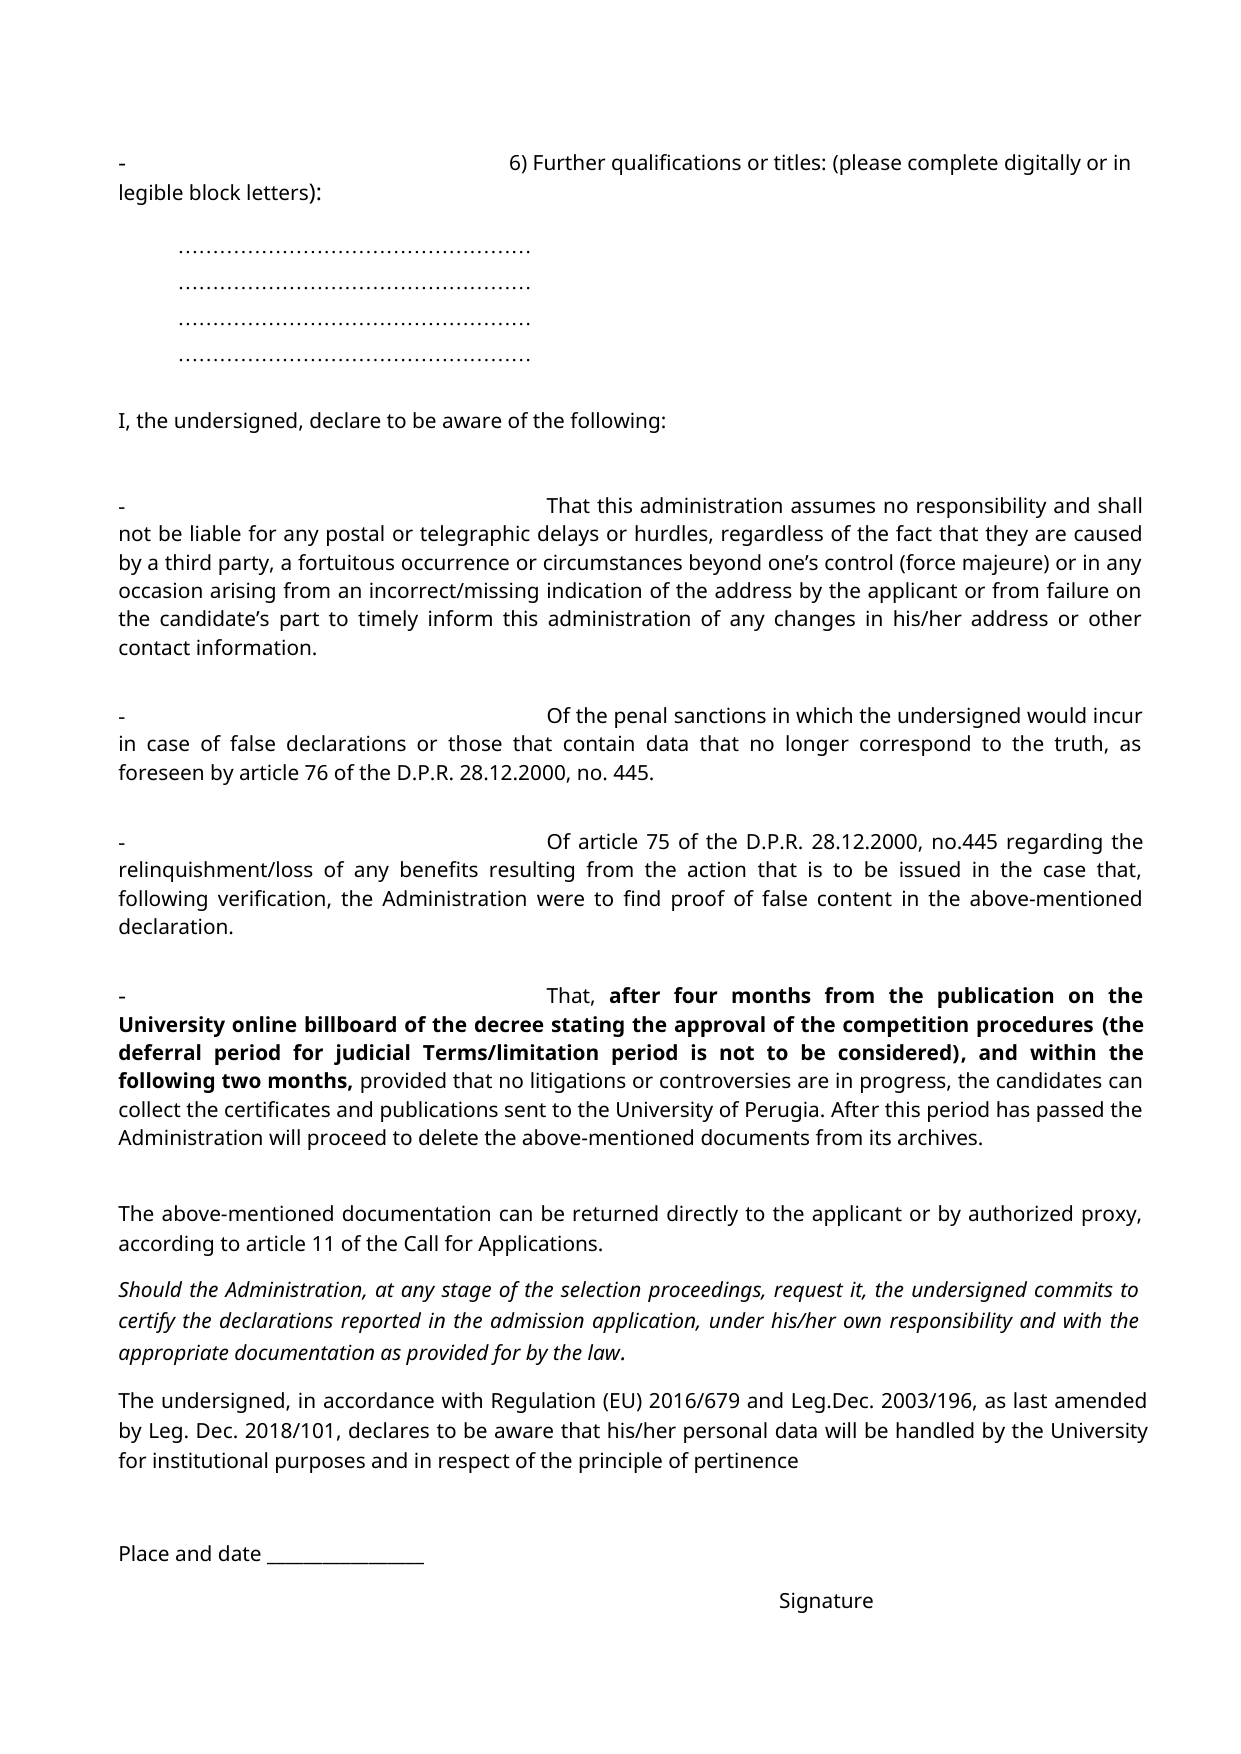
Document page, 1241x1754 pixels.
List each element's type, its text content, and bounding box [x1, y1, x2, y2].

text …………………………………………… [177, 342, 1144, 366]
list That, after four months from the publication on the University online billboard of the decree stating the approval of the competition procedures (the deferral period for judicial Terms/limitation period is not to be considered), and within the following two months, provided that no litigations or controversies are in progress, the candidates can collect the certificates and publications sent to the University of Perugia. After this period has passed the Administration will proceed to delete the above-mentioned documents from its archives. [118, 981, 1144, 1152]
text …………………………………………… [177, 234, 1144, 258]
text …………………………………………… [177, 270, 1144, 294]
text Signature [118, 1586, 1144, 1615]
list 6) Further qualifications or titles: (please complete digitally or in legible block letters): [118, 148, 1144, 207]
text Place and date _________________ [118, 1539, 1144, 1568]
text The undersigned, in accordance with Regulation (EU) 2016/679 and Leg.Dec. 2003/196, as last amended by Leg. Dec. 2018/101, declares to be aware that his/her personal data will be handled by the University for institutional purposes and in respect of the principle of pertinence [118, 1386, 1149, 1474]
list That this administration assumes no responsibility and shall not be liable for any postal or telegraphic delays or hurdles, regardless of the fact that they are caused by a third party, a fortuitous occurrence or circumstances beyond one’s control (force majeure) or in any occasion arising from an incorrect/missing indication of the address by the applicant or from failure on the candidate’s part to timely inform this administration of any changes in his/her address or other contact information. [118, 491, 1144, 661]
text The above-mentioned documentation can be returned directly to the applicant or by authorized proxy, according to article 11 of the Call for Applications. [118, 1199, 1144, 1257]
text …………………………………………… [177, 306, 1144, 330]
list Of the penal sanctions in which the undersigned would incur in case of false declarations or those that contain data that no longer correspond to the truth, as foreseen by article 76 of the D.P.R. 28.12.2000, no. 445. [118, 701, 1144, 786]
list Of article 75 of the D.P.R. 28.12.2000, no.445 regarding the relinquishment/loss of any benefits resulting from the action that is to be issued in the case that, following verification, the Administration were to find proof of false content in the above-mentioned declaration. [118, 827, 1144, 941]
text Should the Administration, at any stage of the selection proceedings, request it, the undersigned commits to certify the declarations reported in the admission application, under his/her own responsibility and with the appropriate documentation as provided for by the law. [118, 1276, 1144, 1367]
text I, the undersigned, declare to be aware of the following: [118, 406, 1144, 435]
